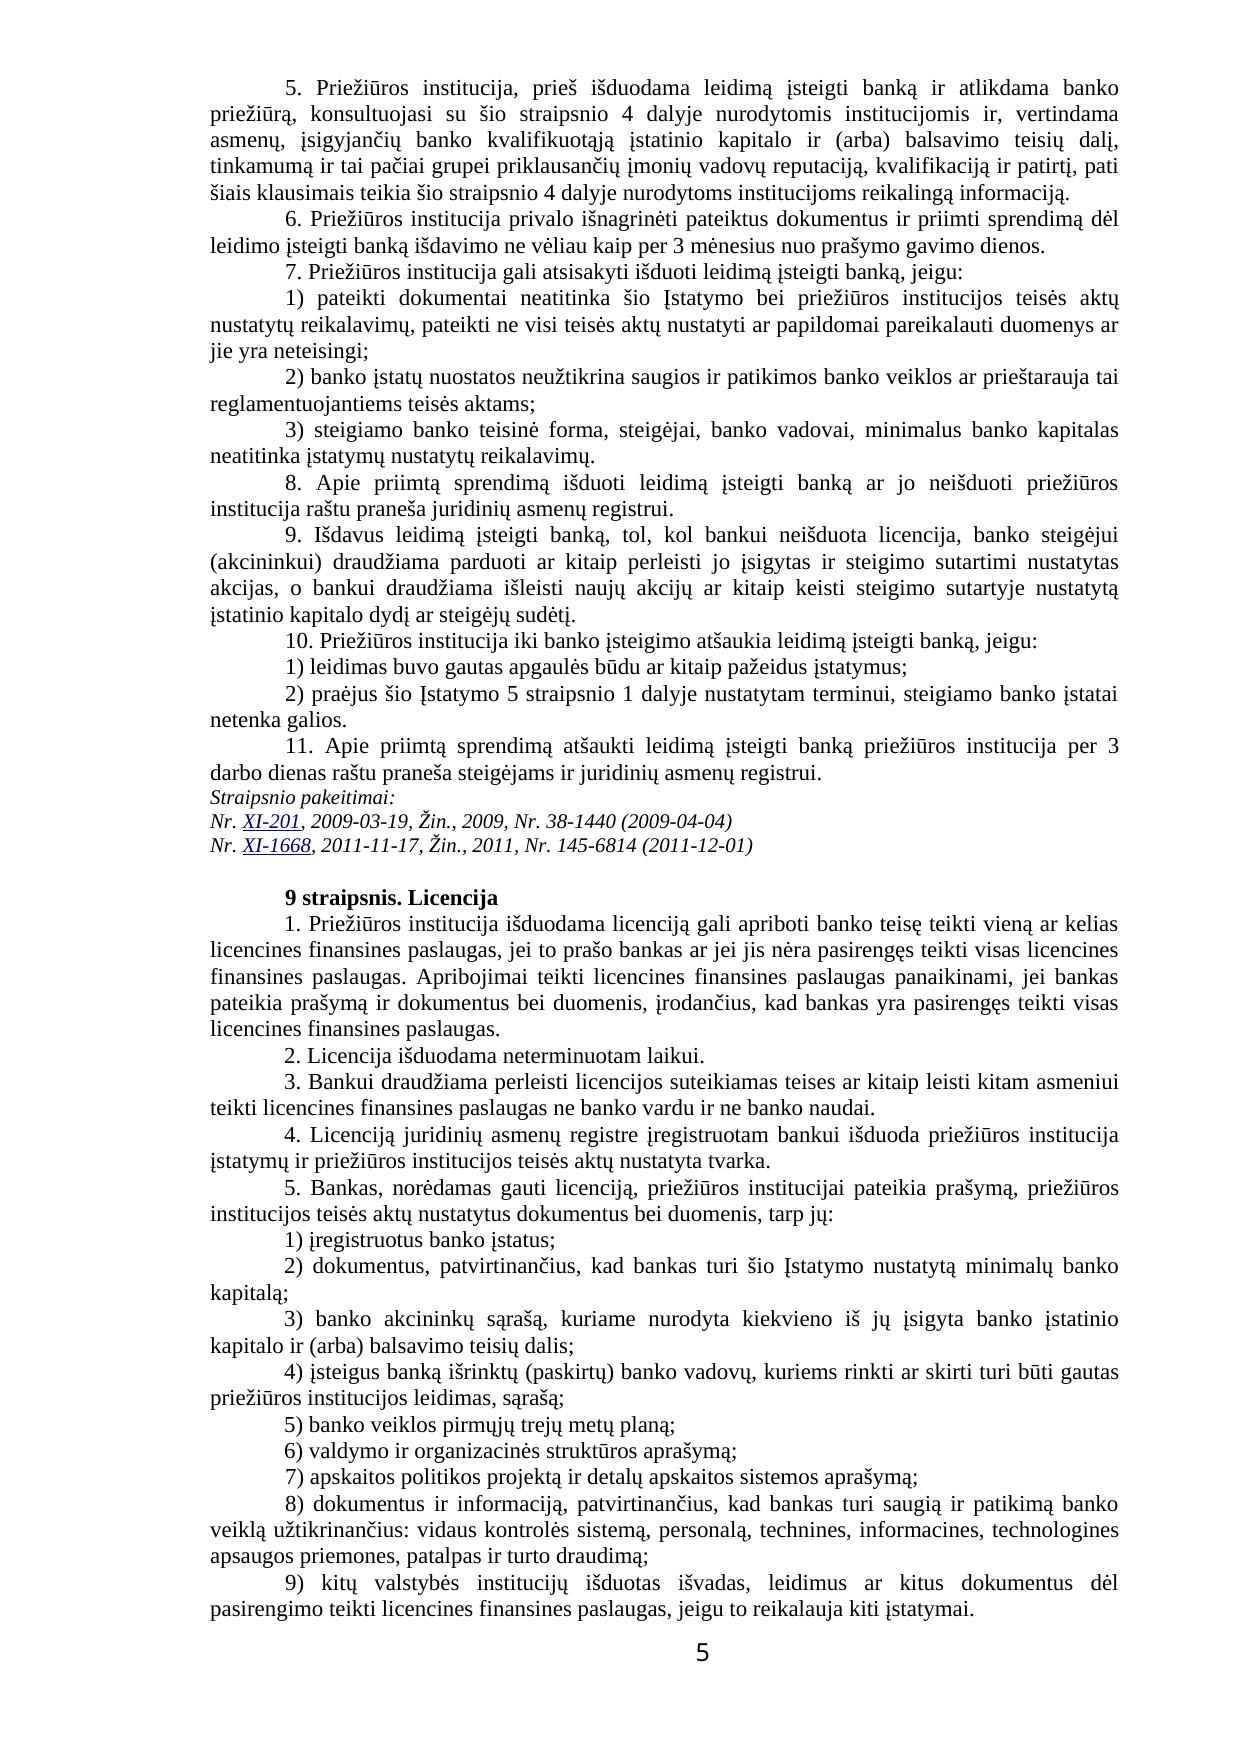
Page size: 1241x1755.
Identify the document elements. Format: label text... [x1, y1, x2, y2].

text 1) pateikti dokumentai neatitinka šio Įstatymo bei priežiūros institucijos teisės aktų nustatytų reikalavimų, pateikti ne visi teisės aktų nustatyti ar papildomai pareikalauti duomenys ar jie yra neteisingi; [210, 284, 1120, 363]
text 3) banko akcininkų sąrašą, kuriame nurodyta kiekvieno iš jų įsigyta banko įstatinio kapitalo ir (arba) balsavimo teisių dalis; [210, 1305, 1120, 1358]
text 6) valdymo ir organizacinės struktūros aprašymą; [210, 1437, 1120, 1463]
text 4) įsteigus banką išrinktų (paskirtų) banko vadovų, kuriems rinkti ar skirti turi būti gautas priežiūros institucijos leidimas, sąrašą; [210, 1358, 1120, 1411]
text 5. Priežiūros institucija, prieš išduodama leidimą įsteigti banką ir atlikdama banko priežiūrą, konsultuojasi su šio straipsnio 4 dalyje nurodytomis institucijomis ir, vertindama asmenų, įsigyjančių banko kvalifikuotąją įstatinio kapitalo ir (arba) balsavimo teisių dalį, tinkamumą ir tai pačiai grupei priklausančių įmonių vadovų reputaciją, kvalifikaciją ir patirtį, pati šiais klausimais teikia šio straipsnio 4 dalyje nurodytoms institucijoms reikalingą informaciją. [210, 73, 1120, 205]
text Nr. XI-1668, 2011-11-17, Žin., 2011, Nr. 145-6814 (2011-12-01) [210, 833, 1120, 857]
text 9) kitų valstybės institucijų išduotas išvadas, leidimus ar kitus dokumentus dėl pasirengimo teikti licencines finansines paslaugas, jeigu to reikalauja kiti įstatymai. [210, 1569, 1120, 1622]
text 8. Apie priimtą sprendimą išduoti leidimą įsteigti banką ar jo neišduoti priežiūros institucija raštu praneša juridinių asmenų registrui. [210, 469, 1120, 522]
text 5) banko veiklos pirmųjų trejų metų planą; [210, 1411, 1120, 1437]
text 7) apskaitos politikos projektą ir detalų apskaitos sistemos aprašymą; [210, 1463, 1120, 1490]
text 2) banko įstatų nuostatos neužtikrina saugios ir patikimos banko veiklos ar prieštarauja tai reglamentuojantiems teisės aktams; [210, 363, 1120, 416]
text 7. Priežiūros institucija gali atsisakyti išduoti leidimą įsteigti banką, jeigu: [210, 258, 1120, 284]
text 9 straipsnis. Licencija [210, 884, 1120, 910]
text 5. Bankas, norėdamas gauti licenciją, priežiūros institucijai pateikia prašymą, priežiūros institucijos teisės aktų nustatytus dokumentus bei duomenis, tarp jų: [210, 1173, 1120, 1226]
text 2. Licencija išduodama neterminuotam laikui. [210, 1042, 1120, 1068]
text 2) dokumentus, patvirtinančius, kad bankas turi šio Įstatymo nustatytą minimalų banko kapitalą; [210, 1253, 1120, 1305]
text 11. Apie priimtą sprendimą atšaukti leidimą įsteigti banką priežiūros institucija per 3 darbo dienas raštu praneša steigėjams ir juridinių asmenų registrui. [210, 732, 1120, 785]
text 1) leidimas buvo gautas apgaulės būdu ar kitaip pažeidus įstatymus; [210, 653, 1120, 680]
text 1) įregistruotus banko įstatus; [210, 1226, 1120, 1253]
text 1. Priežiūros institucija išduodama licenciją gali apriboti banko teisę teikti vieną ar kelias licencines finansines paslaugas, jei to prašo bankas ar jei jis nėra pasirengęs teikti visas licencines finansines paslaugas. Apribojimai teikti licencines finansines paslaugas panaikinami, jei bankas pateikia prašymą ir dokumentus bei duomenis, įrodančius, kad bankas yra pasirengęs teikti visas licencines finansines paslaugas. [210, 910, 1120, 1042]
text 3. Bankui draudžiama perleisti licencijos suteikiamas teises ar kitaip leisti kitam asmeniui teikti licencines finansines paslaugas ne banko vardu ir ne banko naudai. [210, 1068, 1120, 1121]
text 4. Licenciją juridinių asmenų registre įregistruotam bankui išduoda priežiūros institucija įstatymų ir priežiūros institucijos teisės aktų nustatyta tvarka. [210, 1121, 1120, 1173]
text 2) praėjus šio Įstatymo 5 straipsnio 1 dalyje nustatytam terminui, steigiamo banko įstatai netenka galios. [210, 680, 1120, 732]
text 8) dokumentus ir informaciją, patvirtinančius, kad bankas turi saugią ir patikimą banko veiklą užtikrinančius: vidaus kontrolės sistemą, personalą, technines, informacines, technologines apsaugos priemones, patalpas ir turto draudimą; [210, 1490, 1120, 1569]
text 10. Priežiūros institucija iki banko įsteigimo atšaukia leidimą įsteigti banką, jeigu: [210, 627, 1120, 653]
text 6. Priežiūros institucija privalo išnagrinėti pateiktus dokumentus ir priimti sprendimą dėl leidimo įsteigti banką išdavimo ne vėliau kaip per 3 mėnesius nuo prašymo gavimo dienos. [210, 205, 1120, 258]
text Straipsnio pakeitimai: [210, 785, 1120, 809]
text 9. Išdavus leidimą įsteigti banką, tol, kol bankui neišduota licencija, banko steigėjui (akcininkui) draudžiama parduoti ar kitaip perleisti jo įsigytas ir steigimo sutartimi nustatytas akcijas, o bankui draudžiama išleisti naujų akcijų ar kitaip keisti steigimo sutartyje nustatytą įstatinio kapitalo dydį ar steigėjų sudėtį. [210, 522, 1120, 627]
text 3) steigiamo banko teisinė forma, steigėjai, banko vadovai, minimalus banko kapitalas neatitinka įstatymų nustatytų reikalavimų. [210, 416, 1120, 469]
text Nr. XI-201, 2009-03-19, Žin., 2009, Nr. 38-1440 (2009-04-04) [210, 809, 1120, 833]
